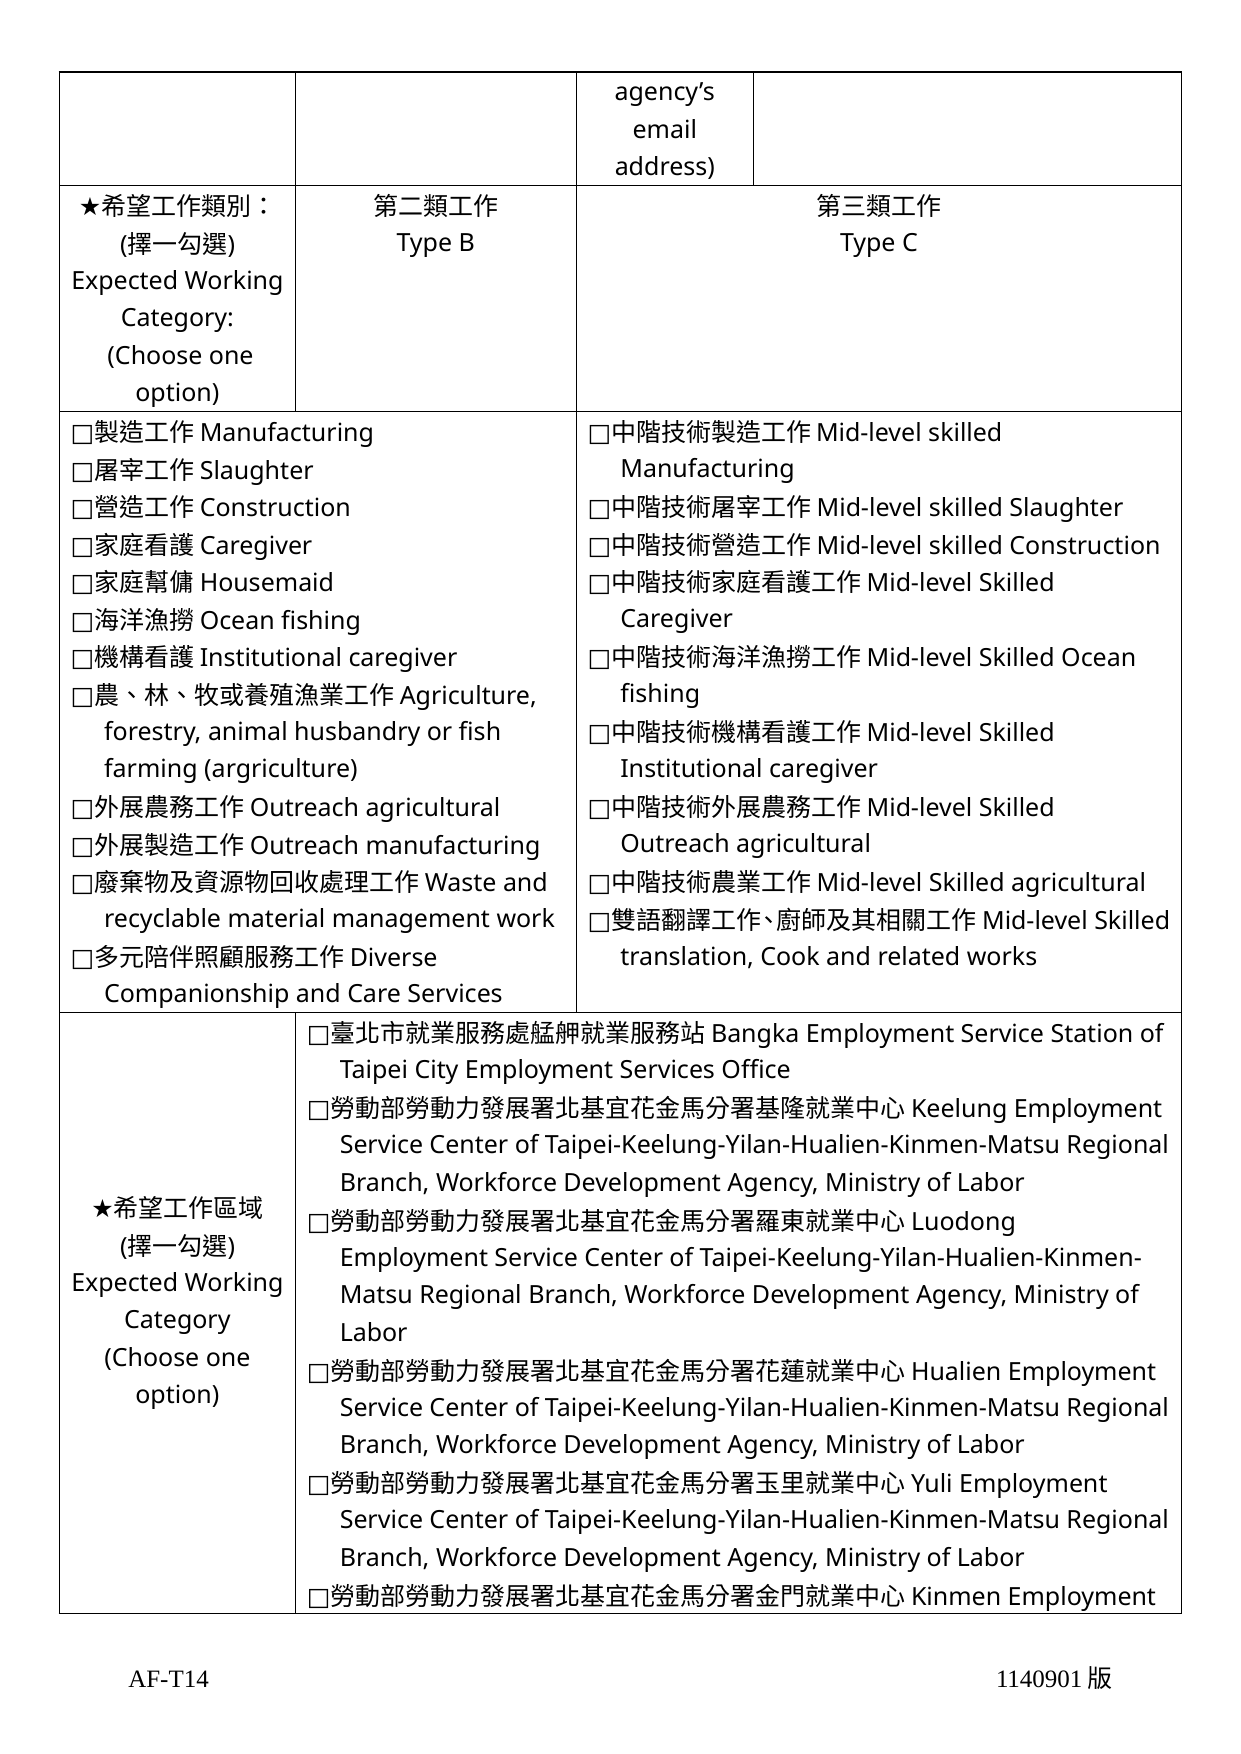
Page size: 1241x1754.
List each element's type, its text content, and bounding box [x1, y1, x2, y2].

table_cell □中階技術製造工作Mid-level skilled Manufacturing □中階技術屠宰工作 Mid-level skilled Slaughter □中階技術營造工作 Mid-level skilled Construction □中階技術家庭看護工作 Mid-level Skilled Caregiver □中階技術海洋漁撈工作 Mid-level Skilled Ocean fishing □中階技術機構看護工作 Mid-level Skilled Institutional caregiver □中階技術外展農務工作 Mid-level Skilled Outreach agricultural □中階技術農業工作 Mid-level Skilled agricultural □雙語翻譯工作、廚師及其相關工作 Mid-level Skilled translation, Cook and related works [577, 412, 1181, 1012]
table_cell [754, 73, 1181, 185]
table_cell [296, 73, 576, 185]
table_cell □製造工作 Manufacturing □屠宰工作 Slaughter □營造工作 Construction □家庭看護 Caregiver □家庭幫傭 Housemaid □海洋漁撈 Ocean fishing □機構看護 Institutional caregiver □農、林、牧或養殖漁業工作 Agriculture, forestry, animal husbandry or fish farming (argriculture) □外展農務工作 Outreach agricultural □外展製造工作 Outreach manufacturing □廢棄物及資源物回收處理工作 Waste and recyclable material management work □多元陪伴照顧服務工作 Diverse Companionship and Care Services [60, 412, 576, 1012]
table_cell [60, 73, 295, 185]
table_cell ★希望工作區域 (擇一勾選) Expected Working Category (Choose one option) [60, 1013, 295, 1613]
table_cell 第三類工作 Type C [577, 186, 1181, 411]
table_cell ★希望工作類別： (擇一勾選) Expected Working Category: (Choose one option) [60, 186, 295, 411]
table_cell □臺北市就業服務處艋舺就業服務站 Bangka Employment Service Station of Taipei City Employment Services Office □勞動部勞動力發展署北基宜花金馬分署基隆就業中心 Keelung Employment Service Center of Taipei-Keelung-Yilan-Hualien-Kinmen-Matsu Regional Branch, Workforce Development Agency, Ministry of Labor □勞動部勞動力發展署北基宜花金馬分署羅東就業中心 Luodong Employment Service Center of Taipei-Keelung-Yilan-Hualien-Kinmen-Matsu Regional Branch, Workforce Development Agency, Ministry of Labor □勞動部勞動力發展署北基宜花金馬分署花蓮就業中心 Hualien Employment Service Center of Taipei-Keelung-Yilan-Hualien-Kinmen-Matsu Regional Branch, Workforce Development Agency, Ministry of Labor □勞動部勞動力發展署北基宜花金馬分署玉里就業中心 Yuli Employment Service Center of Taipei-Keelung-Yilan-Hualien-Kinmen-Matsu Regional Branch, Workforce Development Agency, Ministry of Labor □勞動部勞動力發展署北基宜花金馬分署金門就業中心 Kinmen Employment Service Center of Taipei-Keelung-Yilan-Hualien-Kinmen-Matsu Regional Branch, Workforce Development Agency, Ministry of Labor □新北市政府就業服務處板橋就業服務站(勞動部委辦) Banqiao Employment Service Station of New Taipei City Employment Services Office □新北市政府就業服務處中和就業服務站(勞動部委辦) Zhonghe Employment Service Station of New Taipei City Employment Services Office □新北市政府就業服務處三重就業服務站(勞動部委辦) Sanchong Employment Service Station of New Taipei City Employment Services Office □桃園市政府就業職訓服務處桃園就業中心(委辦桃園市政府) Taoyuan Employment Service Center, Office of Employment and Vocational Training, Taoyuan City □桃園市政府就業職訓服務處中壢就業中心(委辦桃園市政府) Zhongli Employment Service Center, Office of Employment and Vocational Training, Taoyuan City □勞動部勞動力發展署桃竹苗分署竹北就業中心Zhubei Employment Service Center of Taoyuan-Hsinchu-Miaoli Regional Branch, Workforce Development Agency, Ministry of Labor □勞動部勞動力發展署桃竹苗分署新竹就業中心Hsinchu Employment Service Center of Taoyuan-Hsinchu-Miaoli Regional Branch, Workforce Development Agency, Ministry of Labor □勞動部勞動力發展署桃竹苗分署苗栗就業中心Miaoli Employment Service Center of Taoyuan-Hsinchu-Miaoli Regional Branch, Workforce Development Agency, Ministry of Labor □臺中市政府臺中就業服務站(勞動部委辦) Taichung Employment Services Station, Taichung City □臺中市政府豐原就業服務站(勞動部委辦) Fengyuan Employment Services Station, Taichung City □臺中市政府沙鹿就業服務站(勞動部委辦) Shalu Employment Services Station, Taichung City □勞動部勞動力發展署中彰投分署南投就業中心 Nantou Employment Service Center of Taichung-Changhua-Nantou Regional Branch, Workforce Development Agency, Ministry of Labor □勞動部勞動力發展署中彰投分署彰化就業中心 Changhua Employment Service Center of Taichung-Changhua-Nantou Regional Branch, Workforce Development Agency, Ministry of Labor □勞動部勞動力發展署中彰投分署員林就業中心 Yuanlin Employment Service Center of Taichung-Changhua-Nantou Regional Branch, Workforce Development Agency, Ministry of Labor □勞動部勞動力發展署雲嘉南分署虎尾就業中心 Huwei Employment Service Center of Yunlin-Chiayi-Tainan Regional Branch, Workforce Development Agency, Ministry of Labor □勞動部勞動力發展署雲嘉南分署斗六就業中心 Douliu Employment Service Center of Yunlin-Chiayi-Tainan Regional Branch, Workforce Development Agency, Ministry of Labor □勞動部勞動力發展署雲嘉南分署朴子就業中心 Puzi Employment Service Center of Yunlin-Chiayi-Tainan Regional Branch, Workforce Development Agency, Ministry of Labor □勞動部勞動力發展署雲嘉南分署嘉義就業中心 Chiayi Employment Service Center of Yunlin-Chiayi-Tainan Regional Branch, Workforce Development Agency, Ministry of Labor □勞動部勞動力發展署雲嘉南分署臺南就業中心 Tainan Employment Service Center of Yunlin-Chiayi-Tainan Regional Branch, Workforce Development Agency, Ministry of Labor □勞動部勞動力發展署雲嘉南分署永康就業中心 Yongkang Employment Service Center of Yunlin-Chiayi-Tainan Regional Branch, Workforce Development Agency, Ministry of Labor □勞動部勞動力發展署雲嘉南分署新營就業中心 Xinying Employment Service Center of Yunlin-Chiayi-Tainan Regional Branch, Workforce Development Agency, Ministry of Labor □高雄市政府勞工局訓練就業中心 Training and Employment Center, Bureau of Labar, Kaohsiung City □高雄市政府勞工局訓練就業中心岡山就業服務站(勞動部委辦) Gangshan Employment Service Station of Training and Employment Center, Bureau of Labar, Kaohsiung City □高雄市政府勞工局訓練就業中心鳳山就業服務站(勞動部委辦) Fongshan Employment Service Station of Training and Employment Center, Bureau of Labar, Kaohsiung City □勞動部勞動力發展署高屏澎東分署屏東就業中心 Pingtung Employment Service Center of Kaohsiung-Pingtung-Penghu-Taitung Regional Branch, Workforce Development Agency, Ministry of Labor □勞動部勞動力發展署高屏澎東分署潮州就業中心 Chaozhou Employment Service Center of Kaohsiung-Pingtung-Penghu-Taitung Regional Branch, Workforce Development Agency, Ministry of Labor □勞動部勞動力發展署高屏澎東分署臺東就業中心 Taitung Employment Service Center of Kaohsiung-Pingtung-Penghu-Taitung Regional Branch, Workforce Development Agency, Ministry of Labor □勞動部勞動力發展署高屏澎東分署澎湖就業中心 Penghu Employment Service Center of Kaohsiung-Pingtung-Penghu-Taitung Regional Branch, Workforce Development Agency, Ministry of Labor 備註: Note: 辦理移工轉換業務之公立就業服務機構地址及責任區域請至「外國人勞動權益網首頁/移工轉換雇主專區/辦理移工轉換業務之公立就業服務機構」查詢。 For addresses and responsible regions of public employment service center handling migrant worker transfer services, please refer to Foreign National Labor Rights Portal/Migrant Worker Employer Transfer Area/Public employment service center for migrant worker transfer 若未填寫希望工作區域，則以目前外國人工作地址之縣市登錄至本部跨國勞動力權益維護資訊網站「移工轉換雇主專區」。 If you don’t fill in the desired work area, the address on the system of foreign worker transfer employer will be the current work address. [296, 1013, 1181, 1613]
table_cell 第二類工作 Type B [296, 186, 576, 411]
table_cell agency’s email address) [577, 73, 753, 185]
